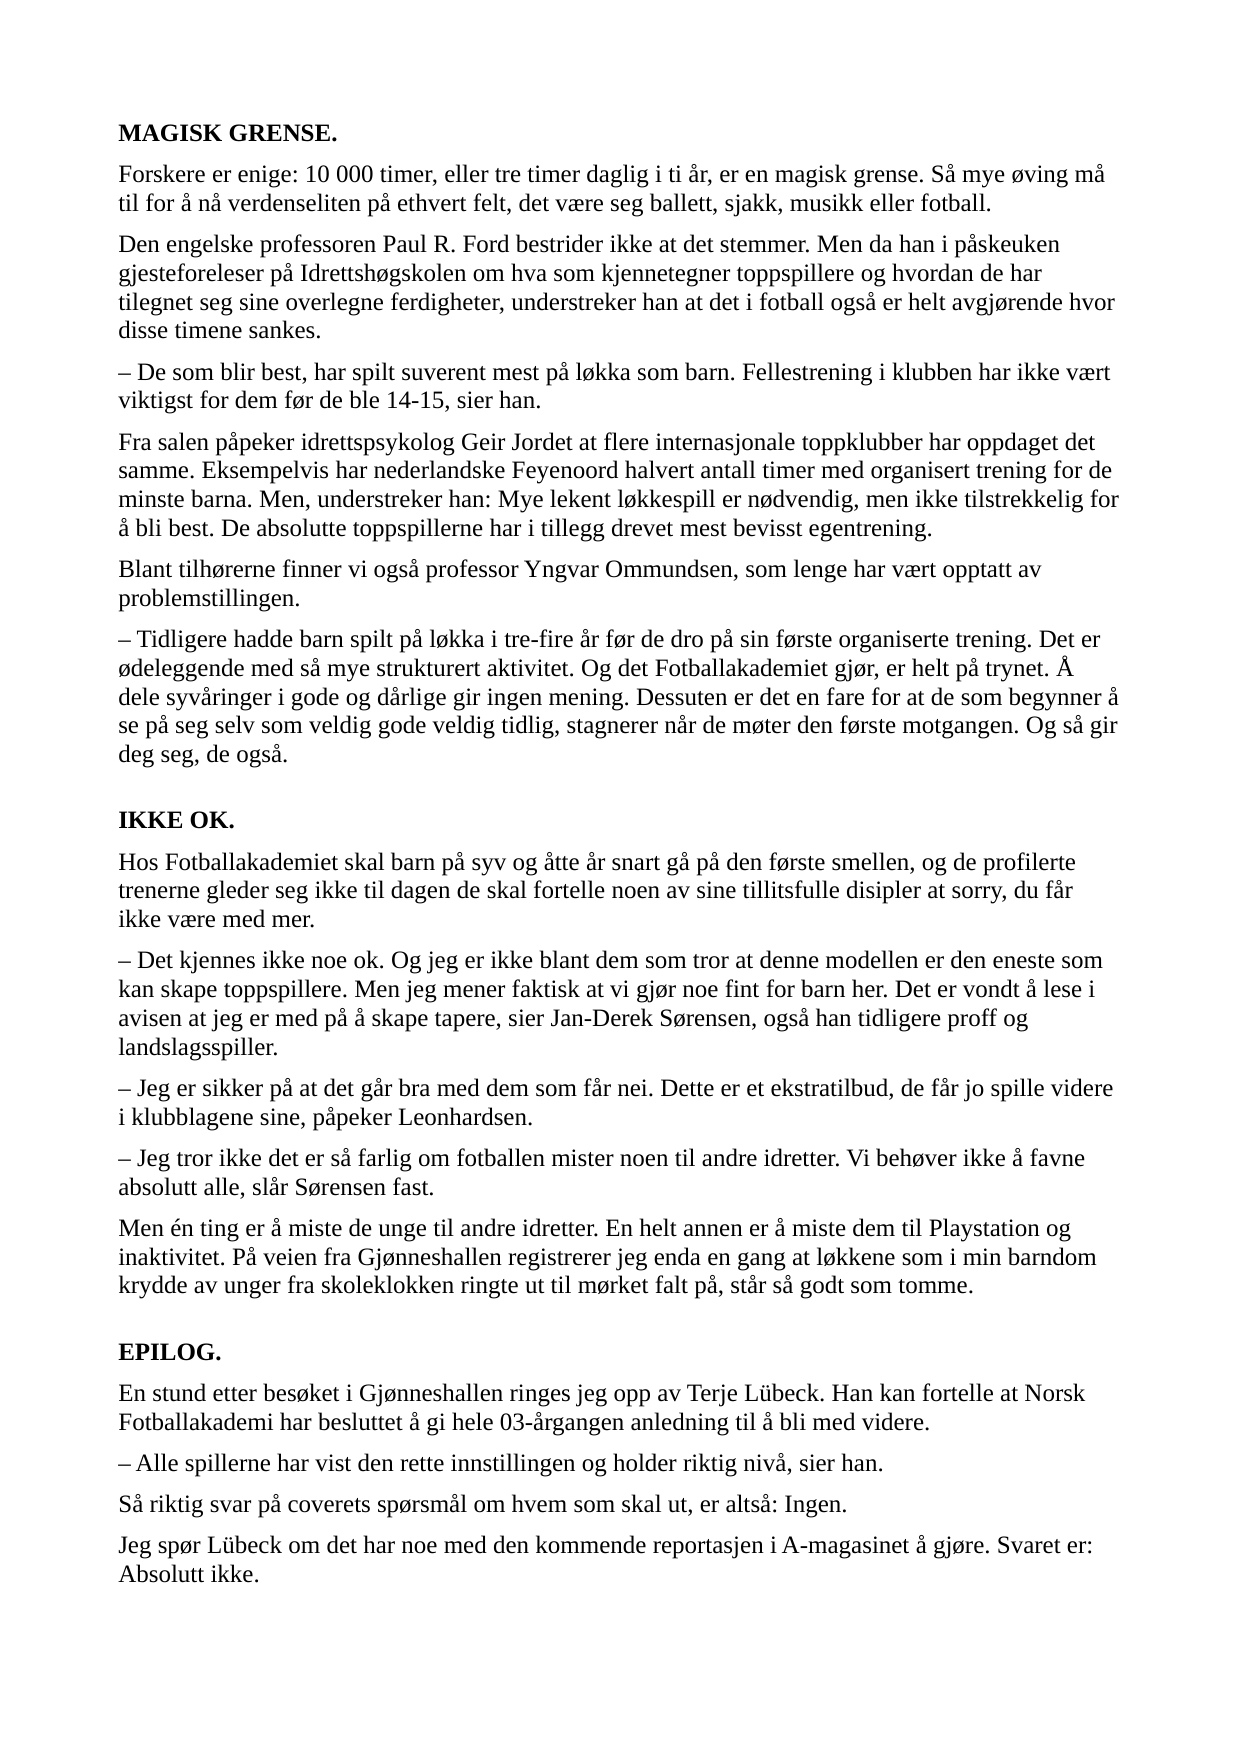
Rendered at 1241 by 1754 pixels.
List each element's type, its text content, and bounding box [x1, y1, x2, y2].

subtitle IKKE OK. [118, 806, 1122, 834]
text – Jeg tror ikke det er så farlig om fotballen mister noen til andre idretter. Vi behøver ikke å favne absolutt alle, slår Sørensen fast. [118, 1143, 1122, 1201]
text Forskere er enige: 10 000 timer, eller tre timer daglig i ti år, er en magisk grense. Så mye øving må til for å nå verdenseliten på ethvert felt, det være seg ballett, sjakk, musikk eller fotball. [118, 159, 1122, 217]
text Den engelske professoren Paul R. Ford bestrider ikke at det stemmer. Men da han i påskeuken gjesteforeleser på Idrettshøgskolen om hva som kjennetegner toppspillere og hvordan de har tilegnet seg sine overlegne ferdigheter, understreker han at det i fotball også er helt avgjørende hvor disse timene sankes. [118, 229, 1122, 344]
text Så riktig svar på coverets spørsmål om hvem som skal ut, er altså: Ingen. [118, 1489, 1122, 1518]
subtitle EPILOG. [118, 1337, 1122, 1366]
text – Jeg er sikker på at det går bra med dem som får nei. Dette er et ekstratilbud, de får jo spille videre i klubb­lagene sine, påpeker Leonhardsen. [118, 1073, 1122, 1131]
text Men én ting er å miste de unge til andre idretter. En helt annen er å miste dem til Playstation og inaktivitet. På veien fra Gjønneshallen registrerer jeg enda en gang at løkkene som i min barndom krydde av unger fra skoleklokken ringte ut til mørket falt på, står så godt som tomme. [118, 1213, 1122, 1299]
text – De som blir best, har spilt suverent mest på løkka som barn. Fellestrening i klubben har ikke vært viktigst for dem før de ble 14-15, sier han. [118, 357, 1122, 414]
subtitle MAGISK GRENSE. [118, 118, 1122, 147]
text – Alle spillerne har vist den rette innstillingen og holder riktig nivå, sier han. [118, 1448, 1122, 1477]
text Hos Fotballakademiet skal barn på syv og åtte år snart gå på den første smellen, og de profilerte trenerne gleder seg ikke til dagen de skal fortelle noen av sine tillitsfulle disipler at sorry, du får ikke være med mer. [118, 847, 1122, 933]
text Fra salen påpeker idrettspsykolog Geir Jordet at flere internasjonale toppklubber har oppdaget det samme. Eksempelvis har nederlandske Feyenoord halvert antall timer med organisert trening for de minste barna. Men, understreker han: Mye lekent løkkespill er nødvendig, men ikke tilstrekkelig for å bli best. De absolutte toppspillerne har i tillegg drevet mest bevisst egentrening. [118, 427, 1122, 542]
text En stund etter besøket i Gjønneshallen ringes jeg opp av Terje Lübeck. Han kan fortelle at Norsk Fotballakademi har besluttet å gi hele 03-årgangen anledning til å bli med videre. [118, 1378, 1122, 1436]
text – Det kjennes ikke noe ok. Og jeg er ikke blant dem som tror at denne modellen er den eneste som kan skape toppspillere. Men jeg mener faktisk at vi gjør noe fint for barn her. Det er vondt å lese i avisen at jeg er med på å skape tapere, sier Jan-Derek Sørensen, også han tidligere proff og landslagsspiller. [118, 946, 1122, 1061]
text – Tidligere hadde barn spilt på løkka i tre-fire år før de dro på sin første organiserte trening. Det er ødeleggende med så mye strukturert aktivitet. Og det Fotballakademiet gjør, er helt på trynet. Å dele syvåringer i gode og dårlige gir ingen mening. Dessuten er det en fare for at de som begynner å se på seg selv som veldig gode veldig tidlig, stagnerer når de møter den første motgangen. Og så gir deg seg, de også. [118, 624, 1122, 768]
text Jeg spør Lübeck om det har noe med den kommende reportasjen i A-magasinet å gjøre. Svaret er: Absolutt ikke. [118, 1531, 1122, 1588]
text Blant tilhørerne finner vi også professor Yngvar Ommundsen, som lenge har vært opptatt av problemstillingen. [118, 554, 1122, 612]
